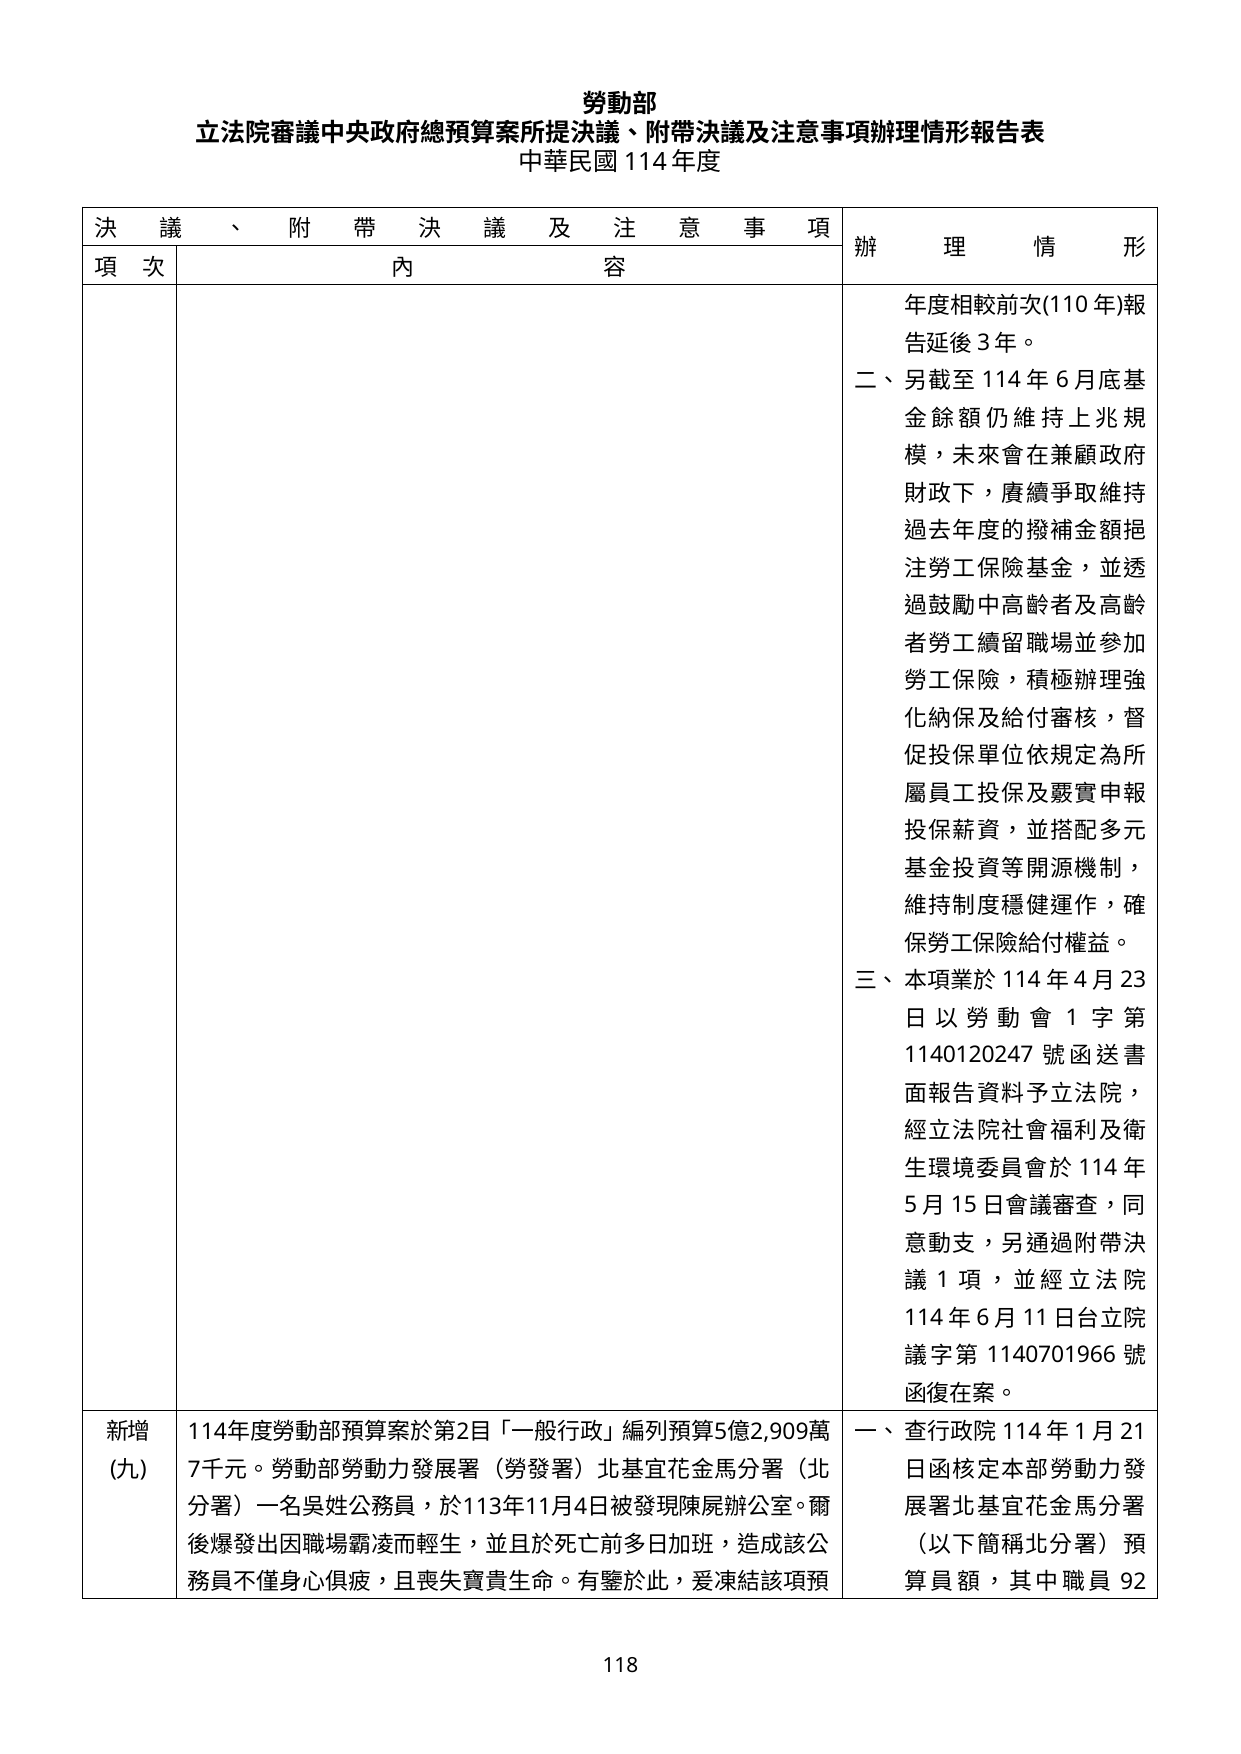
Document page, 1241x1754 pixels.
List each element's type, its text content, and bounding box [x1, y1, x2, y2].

table_cell 新增 (九) [83, 1411, 176, 1598]
table_cell [83, 285, 176, 1410]
table_cell 查行政院114年1月21日函核定本部勞動力發展署北基宜花金馬分署（以下簡稱北分署）預算員額，其中職員92 [843, 1411, 1157, 1598]
table_cell 年度相較前次(110年)報告延後3年。 另截至114年6月底基金餘額仍維持上兆規模，未來會在兼顧政府財政下，賡續爭取維持過去年度的撥補金額挹注勞工保險基金，並透過鼓勵中高齡者及高齡者勞工續留職場並參加勞工保險，積極辦理強化納保及給付審核，督促投保單位依規定為所屬員工投保及覈實申報投保薪資，並搭配多元基金投資等開源機制，維持制度穩健運作，確保勞工保險給付權益。 本項業於114年4月23日以勞動會1字第1140120247號函送書面報告資料予立法院，經立法院社會福利及衛生環境委員會於114年5月15日會議審查，同意動支，另通過附帶決議1項，並經立法院114年6月11日台立院議字第1140701966號函復在案。 [843, 285, 1157, 1410]
table_cell 114年度勞動部預算案於第2目「一般行政」編列預算5億2,909萬7千元。勞動部勞動力發展署（勞發署）北基宜花金馬分署（北分署）一名吳姓公務員，於113年11月4日被發現陳屍辦公室。爾後爆發出因職場霸凌而輕生，並且於死亡前多日加班，造成該公務員不僅身心俱疲，且喪失寶貴生命。有鑒於此，爰凍結該項預 [177, 1411, 842, 1598]
table_cell 項次 [83, 246, 176, 284]
table_cell 內 容 [177, 246, 842, 284]
table_header 決議、附帶決議及注意事項 [83, 208, 842, 245]
table_header 辦理情形 [843, 208, 1157, 284]
table_cell [177, 285, 842, 1410]
